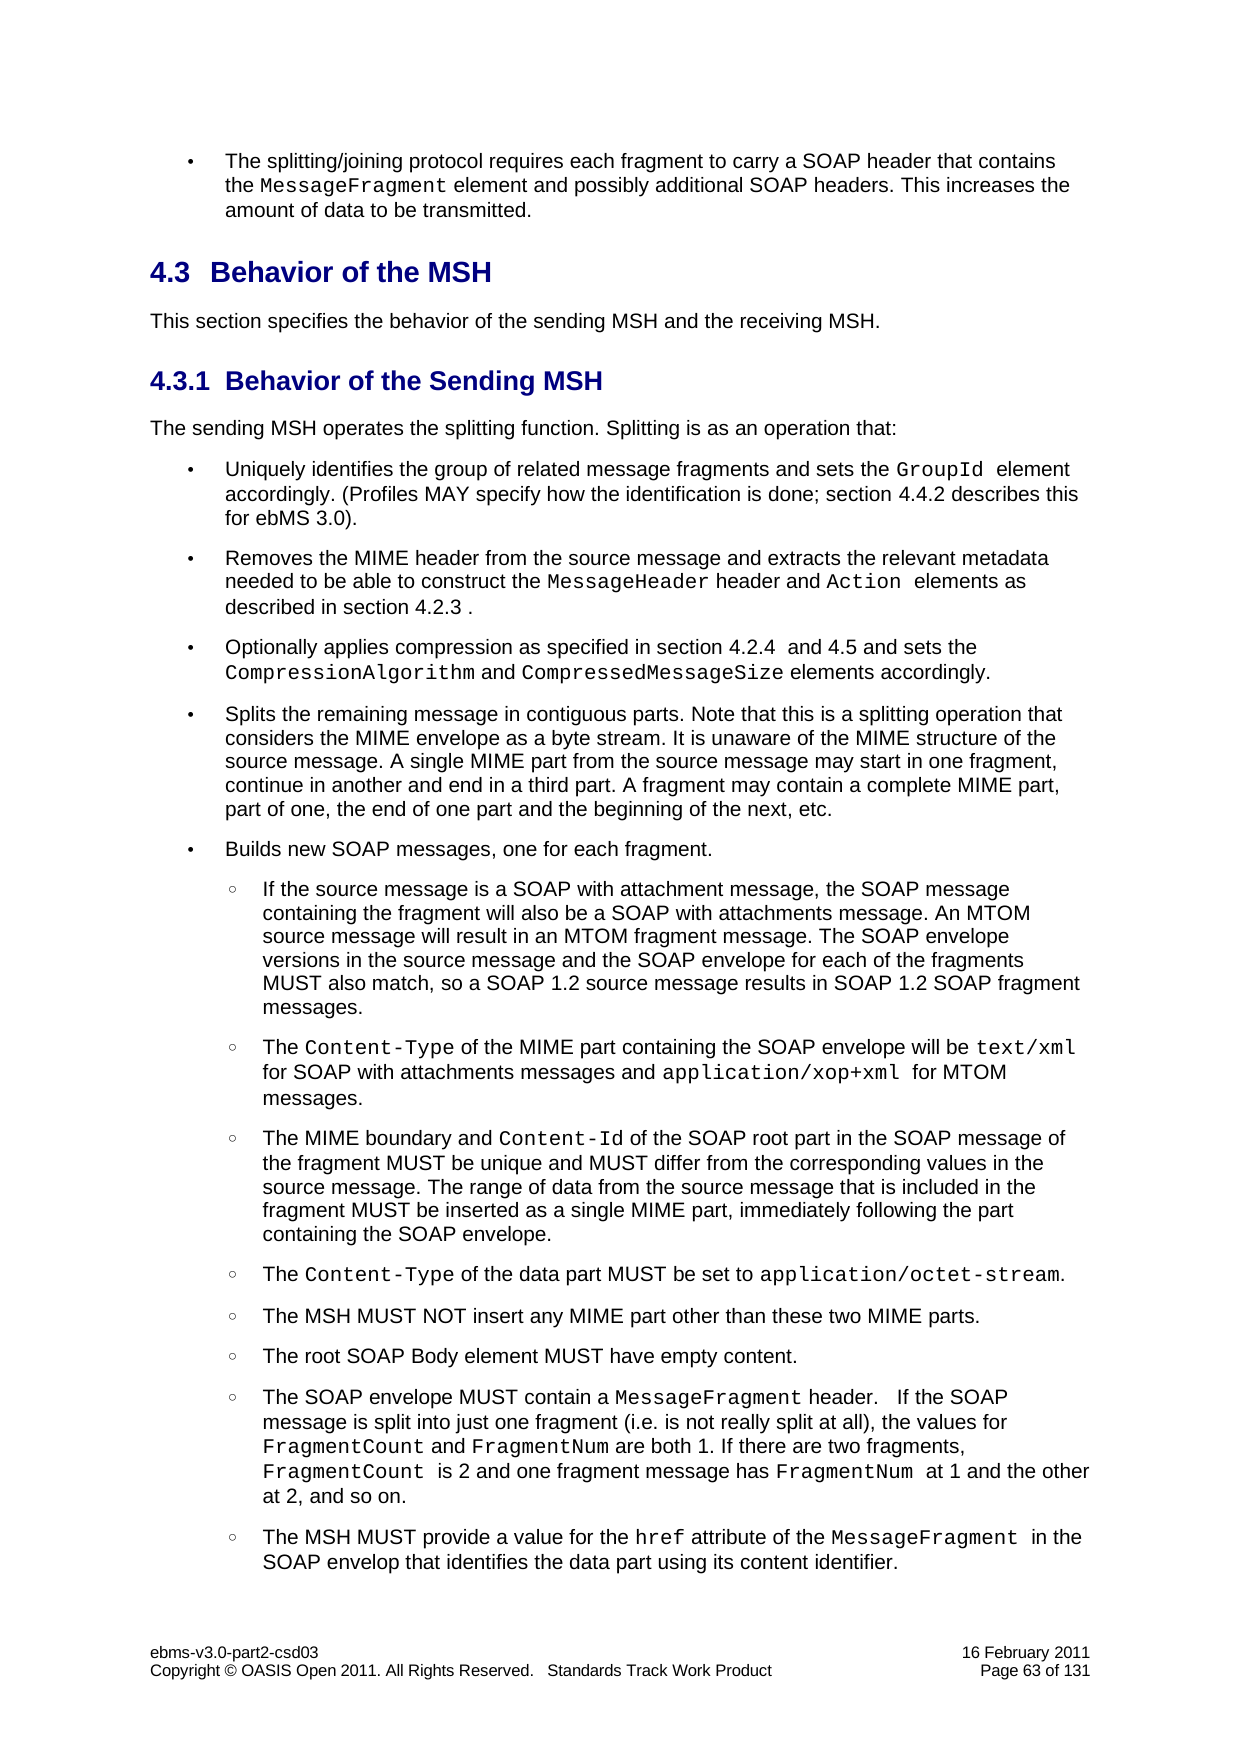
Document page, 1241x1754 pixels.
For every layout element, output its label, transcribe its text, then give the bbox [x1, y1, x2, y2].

text This section specifies the behavior of the sending MSH and the receiving MSH. [150, 309, 1090, 333]
list The root SOAP Body element MUST have empty content. [225, 1345, 1090, 1368]
list Uniquely identifies the group of related message fragments and sets the GroupId element accordingly. (Profiles MAY specify how the identification is done; section 4.4.2 describes this for ebMS 3.0). [187, 457, 1090, 529]
list The Content-Type of the data part MUST be set to application/octet-stream. [225, 1263, 1090, 1288]
list Removes the MIME header from the source message and extracts the relevant metadata needed to be able to construct the MessageHeader header and Action elements as described in section 4.2.3 . [187, 546, 1090, 619]
list The MSH MUST provide a value for the href attribute of the MessageFragment in the SOAP envelop that identifies the data part using its content identifier. [225, 1525, 1090, 1574]
list The MSH MUST NOT insert any MIME part other than these two MIME parts. [225, 1305, 1090, 1328]
list The SOAP envelope MUST contain a MessageFragment header. If the SOAP message is split into just one fragment (i.e. is not really split at all), the values for FragmentCount and FragmentNum are both 1. If there are two fragments, FragmentCount is 2 and one fragment message has FragmentNum at 1 and the other at 2, and so on. [225, 1385, 1090, 1508]
list If the source message is a SOAP with attachment message, the SOAP message containing the fragment will also be a SOAP with attachments message. An MTOM source message will result in an MTOM fragment message. The SOAP envelope versions in the source message and the SOAP envelope for each of the fragments MUST also match, so a SOAP 1.2 source message results in SOAP 1.2 SOAP fragment messages. [225, 877, 1090, 1019]
list The MIME boundary and Content-Id of the SOAP root part in the SOAP message of the fragment MUST be unique and MUST differ from the corresponding values in the source message. The range of data from the source message that is included in the fragment MUST be inserted as a single MIME part, immediately following the part containing the SOAP envelope. [225, 1126, 1090, 1246]
list The Content-Type of the MIME part containing the SOAP envelope will be text/xml for SOAP with attachments messages and application/xop+xml for MTOM messages. [225, 1035, 1090, 1110]
list Builds new SOAP messages, one for each fragment. [187, 837, 1090, 861]
list Optionally applies compression as specified in section 4.2.4 and 4.5 and sets the CompressionAlgorithm and CompressedMessageSize elements accordingly. [187, 635, 1090, 686]
subtitle Behavior of the Sending MSH [150, 366, 1090, 396]
text The sending MSH operates the splitting function. Splitting is as an operation that: [150, 417, 1090, 440]
list Splits the remaining message in contiguous parts. Note that this is a splitting operation that considers the MIME envelope as a byte stream. It is unaware of the MIME structure of the source message. A single MIME part from the source message may start in one fragment, continue in another and end in a third part. A fragment may contain a complete MIME part, part of one, the end of one part and the beginning of the next, etc. [187, 703, 1090, 821]
list The splitting/joining protocol requires each fragment to carry a SOAP header that contains the MessageFragment element and possibly additional SOAP headers. This increases the amount of data to be transmitted. [187, 150, 1090, 222]
subtitle Behavior of the MSH [150, 256, 1090, 288]
